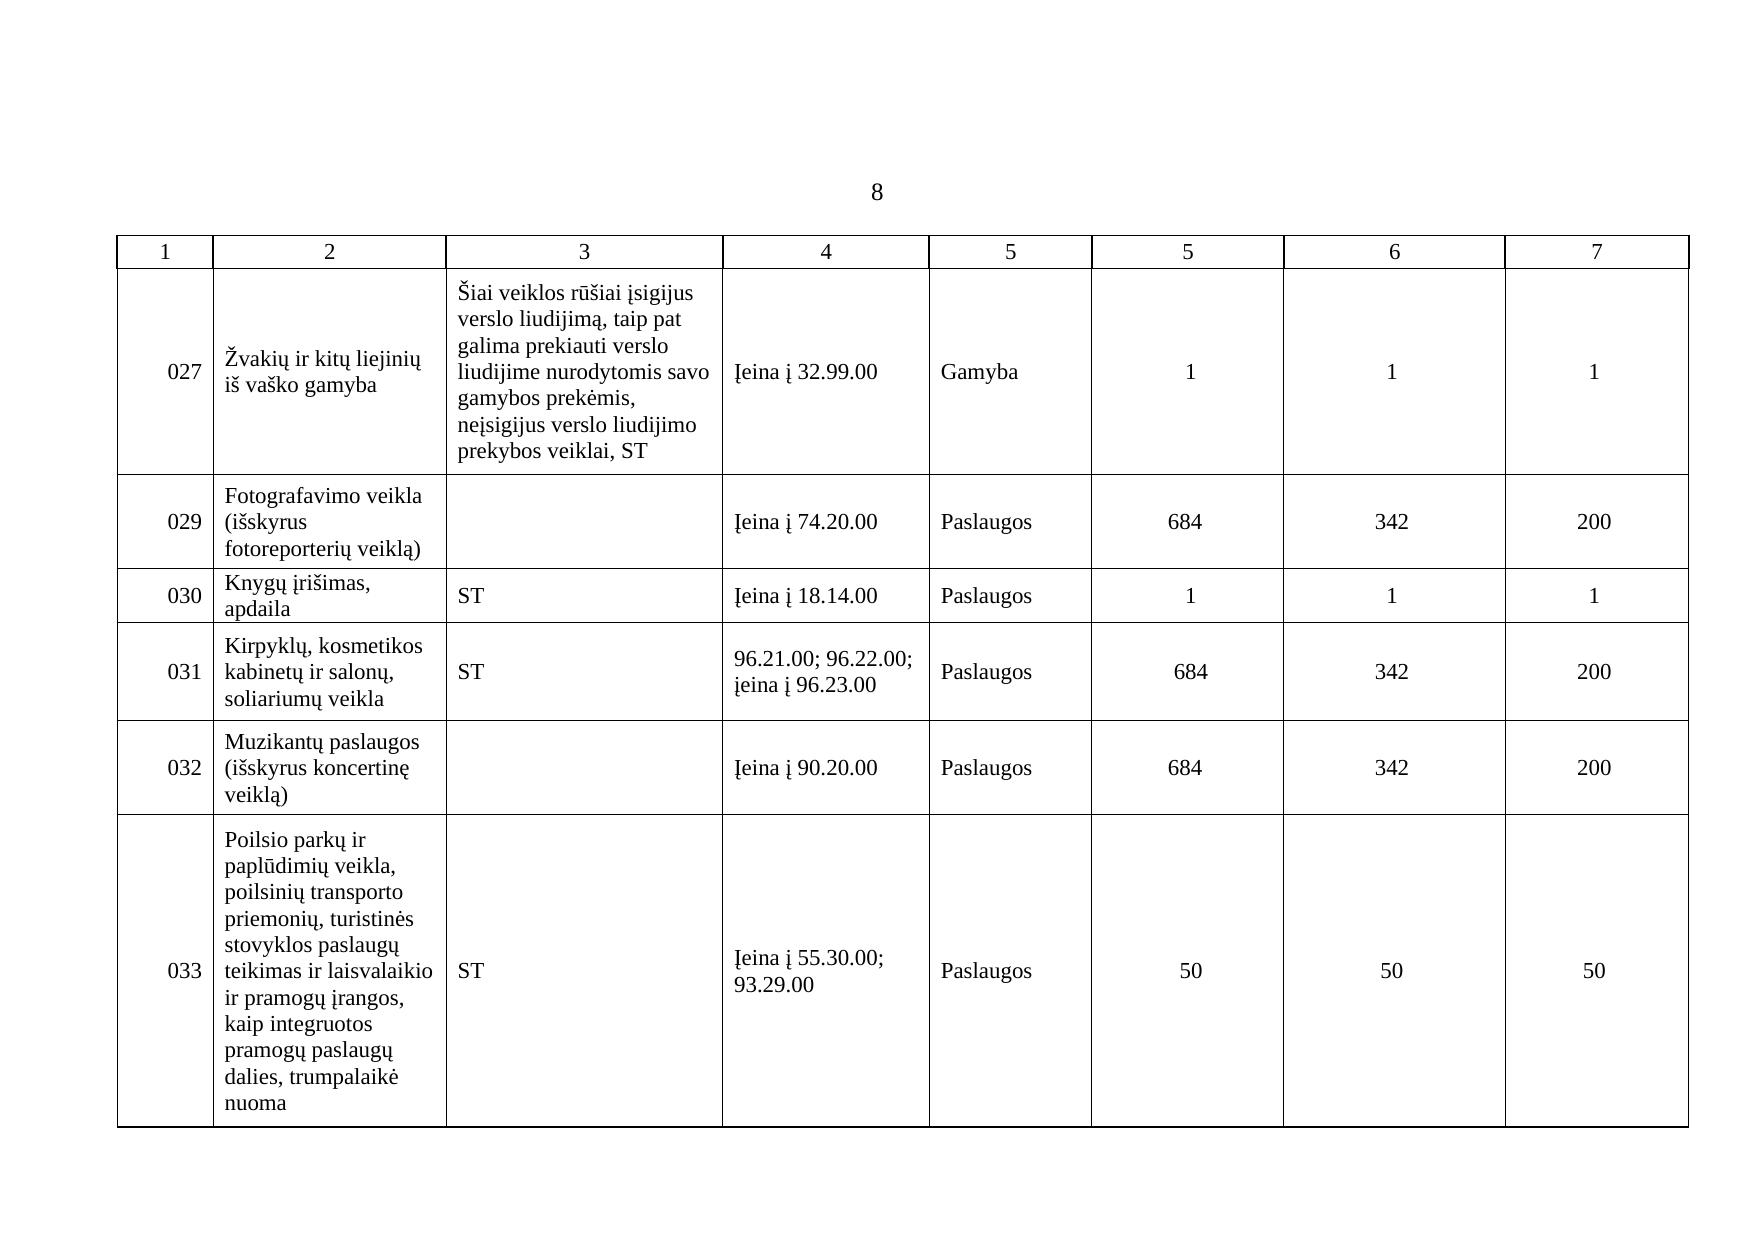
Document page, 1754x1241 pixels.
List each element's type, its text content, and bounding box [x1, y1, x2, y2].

table_header 2 [214, 236, 445, 267]
table_header 7 [1506, 236, 1688, 267]
table_header 5 [1093, 236, 1283, 267]
table_cell 200 [1506, 721, 1688, 814]
table_cell [447, 721, 722, 814]
table_cell ST [447, 569, 722, 622]
table_cell 50 [1284, 815, 1505, 1126]
table_cell Knygų įrišimas, apdaila [214, 569, 446, 622]
table_cell Kirpyklų, kosmetikos kabinetų ir salonų, soliariumų veikla [214, 623, 446, 720]
table_cell 342 [1284, 475, 1505, 568]
table_cell Įeina į 74.20.00 [723, 475, 929, 568]
table_header 4 [724, 236, 928, 267]
table_cell 50 [1092, 815, 1283, 1126]
table_header 3 [447, 236, 722, 267]
table_cell Muzikantų paslaugos (išskyrus koncertinę veiklą) [214, 721, 446, 814]
table_header 5 [930, 236, 1091, 267]
table_cell 1 [1506, 269, 1688, 474]
table_cell 684 [1092, 623, 1283, 720]
table_cell 1 [1092, 269, 1283, 474]
table_header 1 [118, 236, 212, 267]
table_cell 342 [1284, 721, 1505, 814]
table_cell [447, 475, 722, 568]
table_cell Įeina į 32.99.00 [723, 269, 929, 474]
table_cell Gamyba [930, 269, 1091, 474]
table_header 6 [1285, 236, 1504, 267]
table_cell 033 [118, 815, 213, 1126]
table_cell 96.21.00; 96.22.00; įeina į 96.23.00 [723, 623, 929, 720]
table_cell 684 [1092, 475, 1283, 568]
table_cell Poilsio parkų ir paplūdimių veikla, poilsinių transporto priemonių, turistinės stovyklos paslaugų teikimas ir laisvalaikio ir pramogų įrangos, kaip integruotos pramogų paslaugų dalies, trumpalaikė nuoma [214, 815, 446, 1126]
table_cell 032 [118, 721, 213, 814]
table_cell 200 [1506, 623, 1688, 720]
table_cell Paslaugos [930, 623, 1091, 720]
table_cell ST [447, 623, 722, 720]
table_cell Paslaugos [930, 475, 1091, 568]
table_cell 342 [1284, 623, 1505, 720]
table_cell Fotografavimo veikla (išskyrus fotoreporterių veiklą) [214, 475, 446, 568]
table_cell 200 [1506, 475, 1688, 568]
table_cell Įeina į 55.30.00; 93.29.00 [723, 815, 929, 1126]
table_cell 1 [1506, 569, 1688, 622]
table_cell Įeina į 18.14.00 [723, 569, 929, 622]
table_cell 50 [1506, 815, 1688, 1126]
table_cell Paslaugos [930, 569, 1091, 622]
table_cell 1 [1284, 269, 1505, 474]
table_cell Šiai veiklos rūšiai įsigijus verslo liudijimą, taip pat galima prekiauti verslo liudijime nurodytomis savo gamybos prekėmis, neįsigijus verslo liudijimo prekybos veiklai, ST [447, 269, 722, 474]
table_cell Paslaugos [930, 815, 1091, 1126]
table_cell Įeina į 90.20.00 [723, 721, 929, 814]
table_cell ST [447, 815, 722, 1126]
table_cell Paslaugos [930, 721, 1091, 814]
table_cell 684 [1092, 721, 1283, 814]
table_cell 030 [118, 569, 213, 622]
table_cell Žvakių ir kitų liejinių iš vaško gamyba [214, 269, 446, 474]
table_cell 1 [1284, 569, 1505, 622]
table_cell 1 [1092, 569, 1283, 622]
table_cell 029 [118, 475, 213, 568]
table_cell 027 [118, 269, 213, 474]
table_cell 031 [118, 623, 213, 720]
